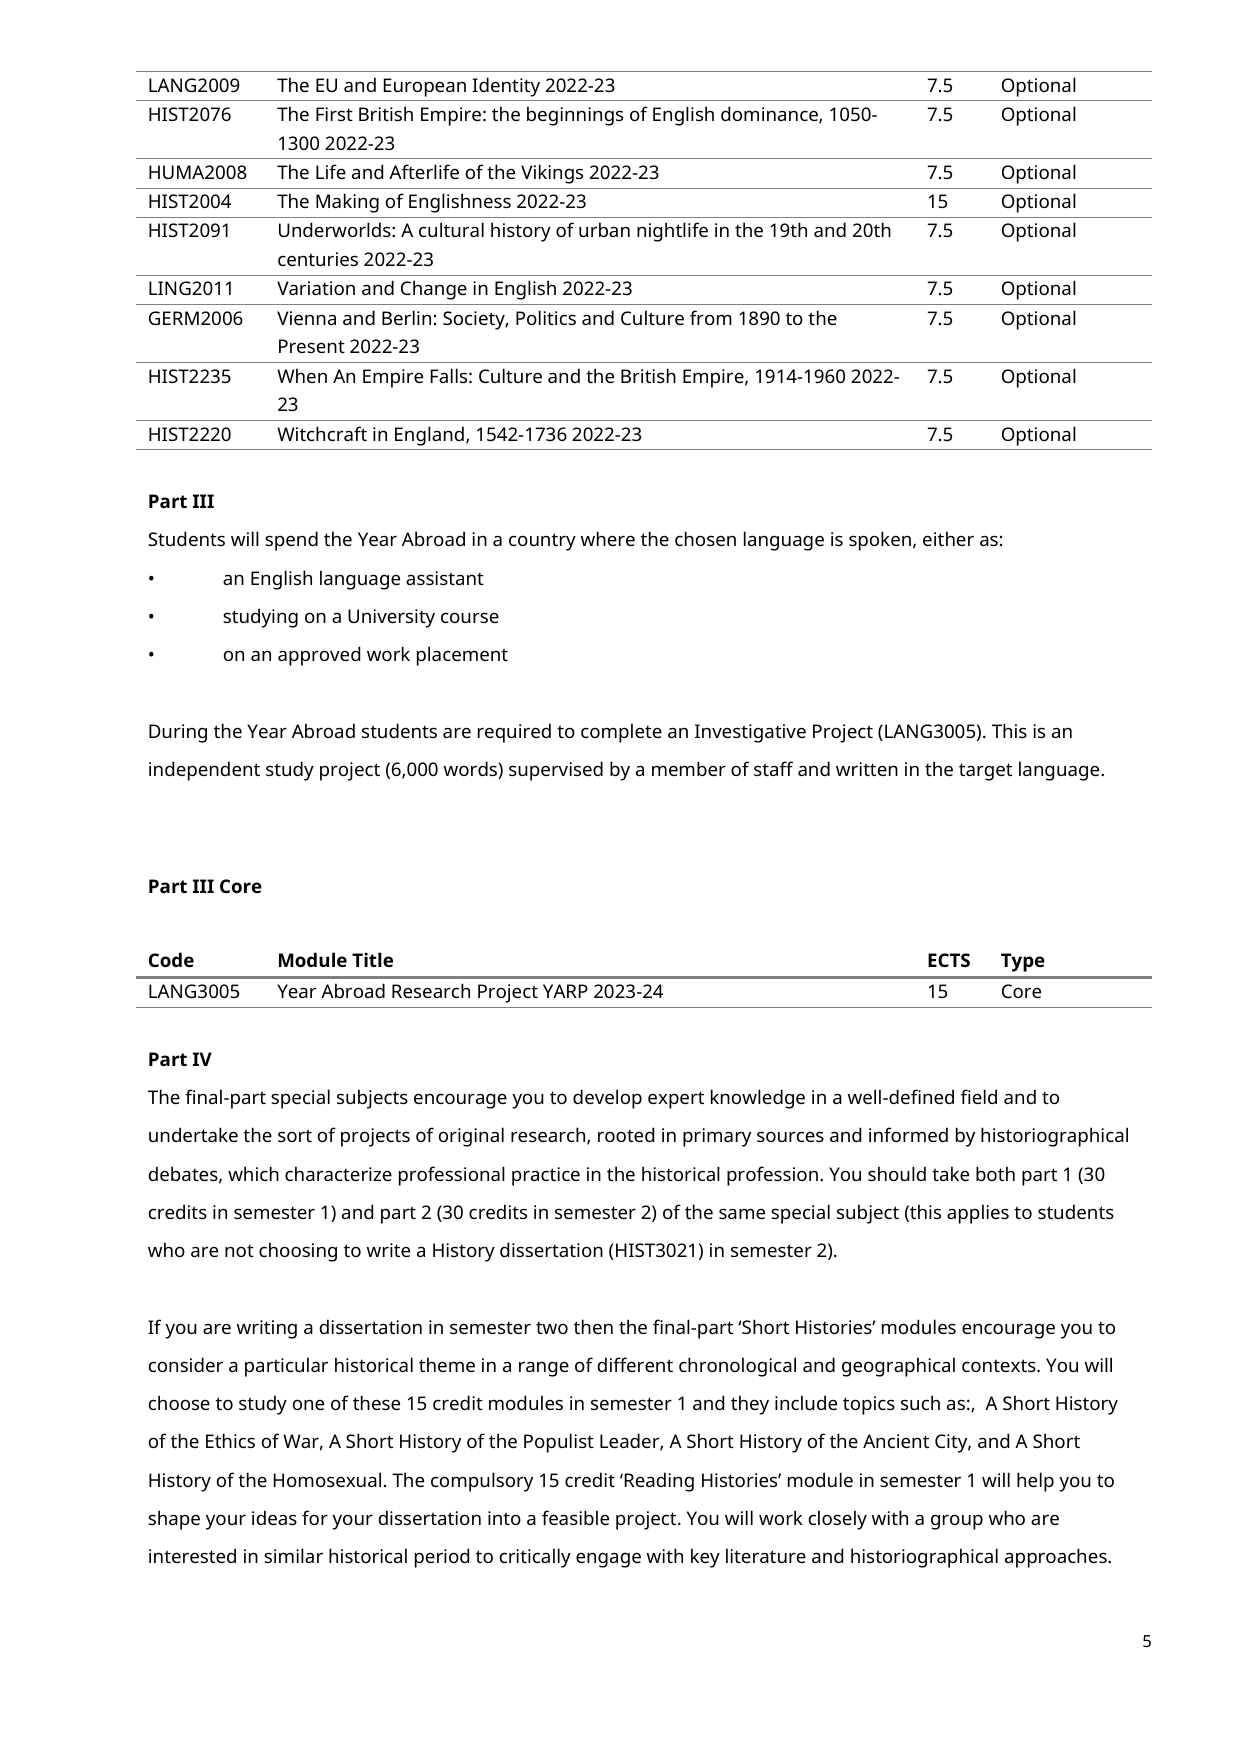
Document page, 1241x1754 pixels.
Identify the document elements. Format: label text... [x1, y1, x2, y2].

table_cell When An Empire Falls: Culture and the British Empire, 1914-1960 2022-23 [266, 363, 916, 420]
table_cell LANG2009 [136, 72, 266, 100]
table_cell 15 [916, 189, 989, 217]
table_cell Optional [989, 72, 1152, 100]
table_cell LING2011 [136, 276, 266, 304]
table_cell Optional [989, 276, 1152, 304]
table_cell Underworlds: A cultural history of urban nightlife in the 19th and 20th centuries 2022-23 [266, 218, 916, 275]
table_cell HUMA2008 [136, 159, 266, 187]
table_cell Year Abroad Research Project YARP 2023-24 [266, 979, 916, 1007]
table_cell 7.5 [916, 363, 989, 420]
table_cell 7.5 [916, 421, 989, 449]
table_cell Witchcraft in England, 1542-1736 2022-23 [266, 421, 916, 449]
table_cell 7.5 [916, 305, 989, 362]
table_cell Part IV The final-part special subjects encourage you to develop expert knowledge in a well-defined field and to undertake the sort of projects of original research, rooted in primary sources and informed by historiographical debates, which characterize professional practice in the historical profession. You should take both part 1 (30 credits in semester 1) and part 2 (30 credits in semester 2) of the same special subject (this applies to students who are not choosing to write a History dissertation (HIST3021) in semester 2). If you are writing a dissertation in semester two then the final-part ‘Short Histories’ modules encourage you to consider a particular historical theme in a range of different chronological and geographical contexts. You will choose to study one of these 15 credit modules in semester 1 and they include topics such as:, A Short History of the Ethics of War, A Short History of the Populist Leader, A Short History of the Ancient City, and A Short History of the Homosexual. The compulsory 15 credit ‘Reading Histories’ module in semester 1 will help you to shape your ideas for your dissertation into a feasible project. You will work closely with a group who are interested in similar historical period to critically engage with key literature and historiographical approaches. [136, 1008, 1152, 1607]
table_cell Vienna and Berlin: Society, Politics and Culture from 1890 to the Present 2022-23 [266, 305, 916, 362]
table_cell HIST2091 [136, 218, 266, 275]
table_cell Type [989, 948, 1152, 976]
table_cell The EU and European Identity 2022-23 [266, 72, 916, 100]
table_cell LANG3005 [136, 979, 266, 1007]
table_cell 15 [916, 979, 989, 1007]
table_cell Optional [989, 159, 1152, 187]
table_cell Variation and Change in English 2022-23 [266, 276, 916, 304]
table_cell Optional [989, 305, 1152, 362]
table_cell 7.5 [916, 101, 989, 158]
table_cell The Life and Afterlife of the Vikings 2022-23 [266, 159, 916, 187]
table_cell GERM2006 [136, 305, 266, 362]
table_cell The First British Empire: the beginnings of English dominance, 1050-1300 2022-23 [266, 101, 916, 158]
table_cell Optional [989, 421, 1152, 449]
table_cell HIST2235 [136, 363, 266, 420]
table_cell 7.5 [916, 159, 989, 187]
table_cell Optional [989, 363, 1152, 420]
table_cell Core [989, 979, 1152, 1007]
table_cell Code [136, 948, 266, 976]
table_cell The Making of Englishness 2022-23 [266, 189, 916, 217]
table_cell 7.5 [916, 276, 989, 304]
table_cell HIST2220 [136, 421, 266, 449]
table_cell Optional [989, 189, 1152, 217]
table_cell Optional [989, 218, 1152, 275]
table_cell Optional [989, 101, 1152, 158]
table_cell ECTS [916, 948, 989, 976]
table_cell 7.5 [916, 72, 989, 100]
table_cell Module Title [266, 948, 916, 976]
table_cell Part III Students will spend the Year Abroad in a country where the chosen language is spoken, either as: • an English language assistant • studying on a University course • on an approved work placement During the Year Abroad students are required to complete an Investigative Project (LANG3005). This is an independent study project (6,000 words) supervised by a member of staff and written in the target language. [136, 450, 1152, 835]
table_cell 7.5 [916, 218, 989, 275]
table_cell HIST2004 [136, 189, 266, 217]
table_cell Part III Core [136, 835, 1152, 947]
table_cell HIST2076 [136, 101, 266, 158]
